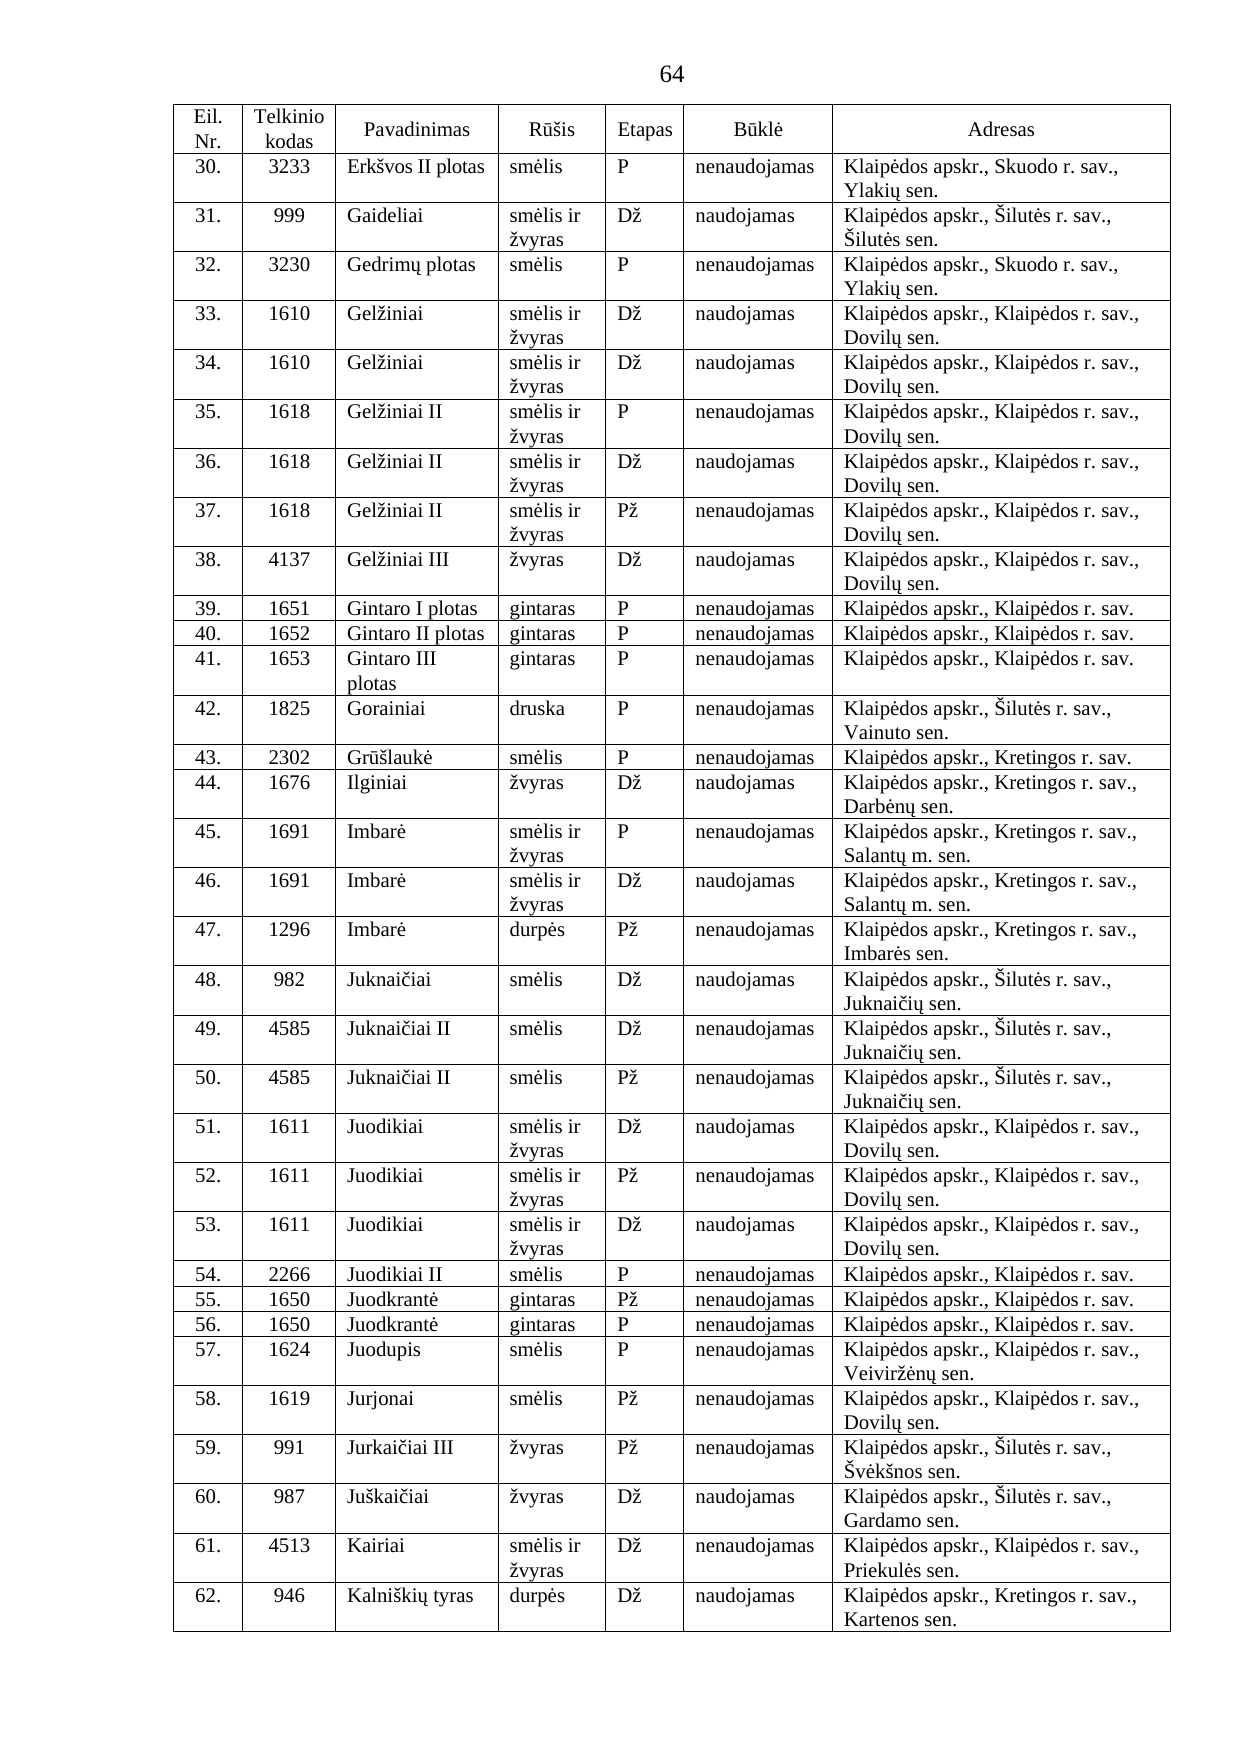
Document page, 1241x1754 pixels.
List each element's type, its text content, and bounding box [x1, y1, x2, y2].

table_cell Dž [606, 301, 683, 349]
table_cell Dž [606, 1016, 683, 1064]
table_cell nenaudojamas [684, 621, 832, 645]
table_cell Dž [606, 770, 683, 818]
table_cell Pž [606, 498, 683, 546]
table_cell P [606, 154, 683, 202]
table_cell naudojamas [684, 966, 832, 1014]
table_cell žvyras [499, 1484, 605, 1532]
table_cell 57. [174, 1337, 242, 1385]
table_cell Klaipėdos apskr., Kretingos r. sav. [833, 745, 1170, 769]
table_cell Juknaičiai II [336, 1016, 498, 1064]
table_cell Gelžiniai [336, 350, 498, 398]
table_cell 1653 [243, 646, 335, 694]
table_cell P [606, 1312, 683, 1336]
table_cell smėlis [499, 1261, 605, 1286]
table_cell nenaudojamas [684, 400, 832, 448]
table_cell 59. [174, 1435, 242, 1483]
table_cell Klaipėdos apskr., Šilutės r. sav., Juknaičių sen. [833, 1065, 1170, 1113]
table_cell naudojamas [684, 868, 832, 916]
table_cell 987 [243, 1484, 335, 1532]
table_cell Klaipėdos apskr., Skuodo r. sav., Ylakių sen. [833, 252, 1170, 300]
table_cell Ilginiai [336, 770, 498, 818]
table_cell 1650 [243, 1312, 335, 1336]
table_header Eil. Nr. [174, 105, 242, 153]
table_cell P [606, 819, 683, 867]
table_cell Juknaičiai [336, 966, 498, 1014]
table_cell 991 [243, 1435, 335, 1483]
table_cell 1652 [243, 621, 335, 645]
table_cell nenaudojamas [684, 1337, 832, 1385]
table_cell Gedrimų plotas [336, 252, 498, 300]
table_cell nenaudojamas [684, 154, 832, 202]
table_cell naudojamas [684, 1212, 832, 1260]
table_cell gintaras [499, 621, 605, 645]
table_cell 54. [174, 1261, 242, 1286]
table_cell Klaipėdos apskr., Šilutės r. sav., Juknaičių sen. [833, 966, 1170, 1014]
table_cell 42. [174, 696, 242, 744]
table_cell Gintaro II plotas [336, 621, 498, 645]
table_cell Imbarė [336, 917, 498, 965]
table_header Etapas [606, 105, 683, 153]
table_cell Gintaro I plotas [336, 596, 498, 620]
table_cell 1618 [243, 400, 335, 448]
table_cell 38. [174, 547, 242, 595]
table_cell 44. [174, 770, 242, 818]
table_cell nenaudojamas [684, 696, 832, 744]
table_cell Kalniškių tyras [336, 1583, 498, 1631]
table_cell 31. [174, 203, 242, 251]
table_cell 4585 [243, 1016, 335, 1064]
table_cell naudojamas [684, 1484, 832, 1532]
table_cell 62. [174, 1583, 242, 1631]
table_cell Klaipėdos apskr., Šilutės r. sav., Vainuto sen. [833, 696, 1170, 744]
table_cell 1619 [243, 1386, 335, 1434]
table_cell P [606, 621, 683, 645]
table_cell naudojamas [684, 203, 832, 251]
table_cell 1611 [243, 1114, 335, 1162]
table_cell 2302 [243, 745, 335, 769]
table_cell Gelžiniai III [336, 547, 498, 595]
table_cell naudojamas [684, 547, 832, 595]
table_cell P [606, 1337, 683, 1385]
table_cell Gelžiniai II [336, 449, 498, 497]
table_cell Klaipėdos apskr., Klaipėdos r. sav., Dovilų sen. [833, 1212, 1170, 1260]
table_cell 51. [174, 1114, 242, 1162]
table_cell Gelžiniai [336, 301, 498, 349]
table_cell Klaipėdos apskr., Klaipėdos r. sav., Dovilų sen. [833, 400, 1170, 448]
table_cell Dž [606, 1583, 683, 1631]
table_header Telkinio kodas [243, 105, 335, 153]
table_cell 50. [174, 1065, 242, 1113]
table_cell nenaudojamas [684, 1287, 832, 1311]
table_cell Klaipėdos apskr., Klaipėdos r. sav. [833, 1287, 1170, 1311]
table_cell gintaras [499, 596, 605, 620]
table_cell 34. [174, 350, 242, 398]
table_cell Klaipėdos apskr., Klaipėdos r. sav. [833, 621, 1170, 645]
table_cell Dž [606, 1484, 683, 1532]
table_cell nenaudojamas [684, 745, 832, 769]
table_cell Klaipėdos apskr., Kretingos r. sav., Darbėnų sen. [833, 770, 1170, 818]
table_cell 1650 [243, 1287, 335, 1311]
table_cell Imbarė [336, 868, 498, 916]
table_cell 37. [174, 498, 242, 546]
table_cell 55. [174, 1287, 242, 1311]
table_cell Klaipėdos apskr., Klaipėdos r. sav., Veiviržėnų sen. [833, 1337, 1170, 1385]
table_cell Klaipėdos apskr., Šilutės r. sav., Šilutės sen. [833, 203, 1170, 251]
table_cell 999 [243, 203, 335, 251]
table_cell 41. [174, 646, 242, 694]
table_cell 4513 [243, 1534, 335, 1582]
table_cell Juškaičiai [336, 1484, 498, 1532]
table_cell durpės [499, 917, 605, 965]
table_cell Gintaro III plotas [336, 646, 498, 694]
table_cell smėlis [499, 154, 605, 202]
table_cell Dž [606, 1114, 683, 1162]
table_cell smėlis ir žvyras [499, 203, 605, 251]
table_cell Klaipėdos apskr., Kretingos r. sav., Imbarės sen. [833, 917, 1170, 965]
table_cell Klaipėdos apskr., Klaipėdos r. sav., Priekulės sen. [833, 1534, 1170, 1582]
table_cell P [606, 400, 683, 448]
table_cell 4585 [243, 1065, 335, 1113]
table_cell nenaudojamas [684, 1435, 832, 1483]
table_cell Klaipėdos apskr., Skuodo r. sav., Ylakių sen. [833, 154, 1170, 202]
table_cell naudojamas [684, 1583, 832, 1631]
table_cell Erkšvos II plotas [336, 154, 498, 202]
table_cell Grūšlaukė [336, 745, 498, 769]
table_cell 52. [174, 1163, 242, 1211]
table_cell Juodikiai [336, 1114, 498, 1162]
table_cell Pž [606, 1287, 683, 1311]
table_cell Pž [606, 917, 683, 965]
table_cell nenaudojamas [684, 646, 832, 694]
table_cell P [606, 745, 683, 769]
table_cell 39. [174, 596, 242, 620]
table_cell naudojamas [684, 350, 832, 398]
table_cell 946 [243, 1583, 335, 1631]
table_cell smėlis [499, 252, 605, 300]
table_cell smėlis ir žvyras [499, 350, 605, 398]
table_cell Klaipėdos apskr., Šilutės r. sav., Gardamo sen. [833, 1484, 1170, 1532]
table_cell smėlis ir žvyras [499, 449, 605, 497]
table_cell Juodikiai [336, 1212, 498, 1260]
table_cell Dž [606, 868, 683, 916]
table_cell naudojamas [684, 301, 832, 349]
table_cell 1691 [243, 819, 335, 867]
table_cell smėlis [499, 1016, 605, 1064]
table_cell naudojamas [684, 449, 832, 497]
table_cell 1610 [243, 350, 335, 398]
table_cell smėlis ir žvyras [499, 1163, 605, 1211]
table_cell nenaudojamas [684, 1534, 832, 1582]
table_cell Imbarė [336, 819, 498, 867]
table_cell žvyras [499, 770, 605, 818]
table_cell 1691 [243, 868, 335, 916]
table_cell gintaras [499, 1287, 605, 1311]
table_cell Pž [606, 1435, 683, 1483]
table_cell nenaudojamas [684, 498, 832, 546]
table_cell 1610 [243, 301, 335, 349]
table_cell smėlis [499, 745, 605, 769]
table_cell nenaudojamas [684, 917, 832, 965]
table_cell smėlis [499, 1337, 605, 1385]
table_cell 1618 [243, 449, 335, 497]
table_cell nenaudojamas [684, 1261, 832, 1286]
table_cell 1618 [243, 498, 335, 546]
table_cell žvyras [499, 547, 605, 595]
table_cell 61. [174, 1534, 242, 1582]
table_cell nenaudojamas [684, 1065, 832, 1113]
table_cell naudojamas [684, 770, 832, 818]
table_cell 30. [174, 154, 242, 202]
table_cell 1676 [243, 770, 335, 818]
table_cell Gelžiniai II [336, 498, 498, 546]
table_cell Dž [606, 449, 683, 497]
table_cell Pž [606, 1065, 683, 1113]
table_cell 56. [174, 1312, 242, 1336]
table_cell 43. [174, 745, 242, 769]
table_cell Jurkaičiai III [336, 1435, 498, 1483]
table_cell smėlis ir žvyras [499, 819, 605, 867]
table_cell P [606, 252, 683, 300]
table_cell P [606, 596, 683, 620]
table_cell P [606, 696, 683, 744]
table_cell Klaipėdos apskr., Klaipėdos r. sav. [833, 646, 1170, 694]
table_cell gintaras [499, 646, 605, 694]
table_header Būklė [684, 105, 832, 153]
table_cell 1296 [243, 917, 335, 965]
table_cell Juodkrantė [336, 1312, 498, 1336]
table_cell Dž [606, 547, 683, 595]
table_cell Dž [606, 1212, 683, 1260]
table_cell Klaipėdos apskr., Klaipėdos r. sav., Dovilų sen. [833, 547, 1170, 595]
table_cell gintaras [499, 1312, 605, 1336]
table_cell Klaipėdos apskr., Kretingos r. sav., Salantų m. sen. [833, 819, 1170, 867]
table_cell nenaudojamas [684, 1386, 832, 1434]
table_cell 4137 [243, 547, 335, 595]
table_cell nenaudojamas [684, 252, 832, 300]
table_header Rūšis [499, 105, 605, 153]
table_header Adresas [833, 105, 1170, 153]
table_cell Klaipėdos apskr., Kretingos r. sav., Salantų m. sen. [833, 868, 1170, 916]
table_cell Pž [606, 1386, 683, 1434]
table_cell 32. [174, 252, 242, 300]
table_cell durpės [499, 1583, 605, 1631]
table_cell Gorainiai [336, 696, 498, 744]
table_cell Kairiai [336, 1534, 498, 1582]
table_cell smėlis [499, 966, 605, 1014]
table_cell Juodkrantė [336, 1287, 498, 1311]
table_cell 49. [174, 1016, 242, 1064]
table_header Pavadinimas [336, 105, 498, 153]
table_cell Klaipėdos apskr., Kretingos r. sav., Kartenos sen. [833, 1583, 1170, 1631]
table_cell Juknaičiai II [336, 1065, 498, 1113]
table_cell 33. [174, 301, 242, 349]
table_cell Klaipėdos apskr., Klaipėdos r. sav., Dovilų sen. [833, 498, 1170, 546]
table_cell 982 [243, 966, 335, 1014]
table_cell žvyras [499, 1435, 605, 1483]
table_cell Juodikiai II [336, 1261, 498, 1286]
table_cell Juodikiai [336, 1163, 498, 1211]
table_cell Dž [606, 350, 683, 398]
table_cell Klaipėdos apskr., Klaipėdos r. sav. [833, 1312, 1170, 1336]
table_cell nenaudojamas [684, 596, 832, 620]
table_cell naudojamas [684, 1114, 832, 1162]
table_cell 45. [174, 819, 242, 867]
table_cell 60. [174, 1484, 242, 1532]
table_cell smėlis ir žvyras [499, 1534, 605, 1582]
table_cell Klaipėdos apskr., Klaipėdos r. sav., Dovilų sen. [833, 449, 1170, 497]
table_cell 1825 [243, 696, 335, 744]
table_cell smėlis ir žvyras [499, 498, 605, 546]
table_cell Klaipėdos apskr., Klaipėdos r. sav., Dovilų sen. [833, 1386, 1170, 1434]
table_cell Klaipėdos apskr., Klaipėdos r. sav., Dovilų sen. [833, 1114, 1170, 1162]
table_cell smėlis ir žvyras [499, 1212, 605, 1260]
table_cell 2266 [243, 1261, 335, 1286]
table_cell 53. [174, 1212, 242, 1260]
table_cell Klaipėdos apskr., Klaipėdos r. sav. [833, 1261, 1170, 1286]
table_cell 1611 [243, 1212, 335, 1260]
table_cell smėlis ir žvyras [499, 868, 605, 916]
table_cell Juodupis [336, 1337, 498, 1385]
table_cell smėlis ir žvyras [499, 400, 605, 448]
table_cell 40. [174, 621, 242, 645]
table_cell nenaudojamas [684, 819, 832, 867]
table_cell Klaipėdos apskr., Klaipėdos r. sav., Dovilų sen. [833, 301, 1170, 349]
table_cell 1624 [243, 1337, 335, 1385]
table_cell 58. [174, 1386, 242, 1434]
table_cell Pž [606, 1163, 683, 1211]
table_cell 47. [174, 917, 242, 965]
table_cell 3233 [243, 154, 335, 202]
table_cell Klaipėdos apskr., Klaipėdos r. sav., Dovilų sen. [833, 350, 1170, 398]
table_cell Klaipėdos apskr., Klaipėdos r. sav., Dovilų sen. [833, 1163, 1170, 1211]
table_cell Dž [606, 1534, 683, 1582]
table_cell P [606, 646, 683, 694]
table_cell Jurjonai [336, 1386, 498, 1434]
table_cell 1611 [243, 1163, 335, 1211]
table_cell 35. [174, 400, 242, 448]
table_cell 1651 [243, 596, 335, 620]
table_cell nenaudojamas [684, 1163, 832, 1211]
table_cell smėlis ir žvyras [499, 1114, 605, 1162]
table_cell Dž [606, 966, 683, 1014]
table_cell P [606, 1261, 683, 1286]
table_cell Klaipėdos apskr., Šilutės r. sav., Juknaičių sen. [833, 1016, 1170, 1064]
table_cell nenaudojamas [684, 1312, 832, 1336]
table_cell Klaipėdos apskr., Klaipėdos r. sav. [833, 596, 1170, 620]
table_cell 3230 [243, 252, 335, 300]
table_cell nenaudojamas [684, 1016, 832, 1064]
table_cell 48. [174, 966, 242, 1014]
table_cell 36. [174, 449, 242, 497]
table_cell smėlis [499, 1065, 605, 1113]
table_cell smėlis ir žvyras [499, 301, 605, 349]
table_cell Dž [606, 203, 683, 251]
table_cell druska [499, 696, 605, 744]
table_cell smėlis [499, 1386, 605, 1434]
table_cell Gelžiniai II [336, 400, 498, 448]
table_cell Gaideliai [336, 203, 498, 251]
table_cell Klaipėdos apskr., Šilutės r. sav., Švėkšnos sen. [833, 1435, 1170, 1483]
table_cell 46. [174, 868, 242, 916]
